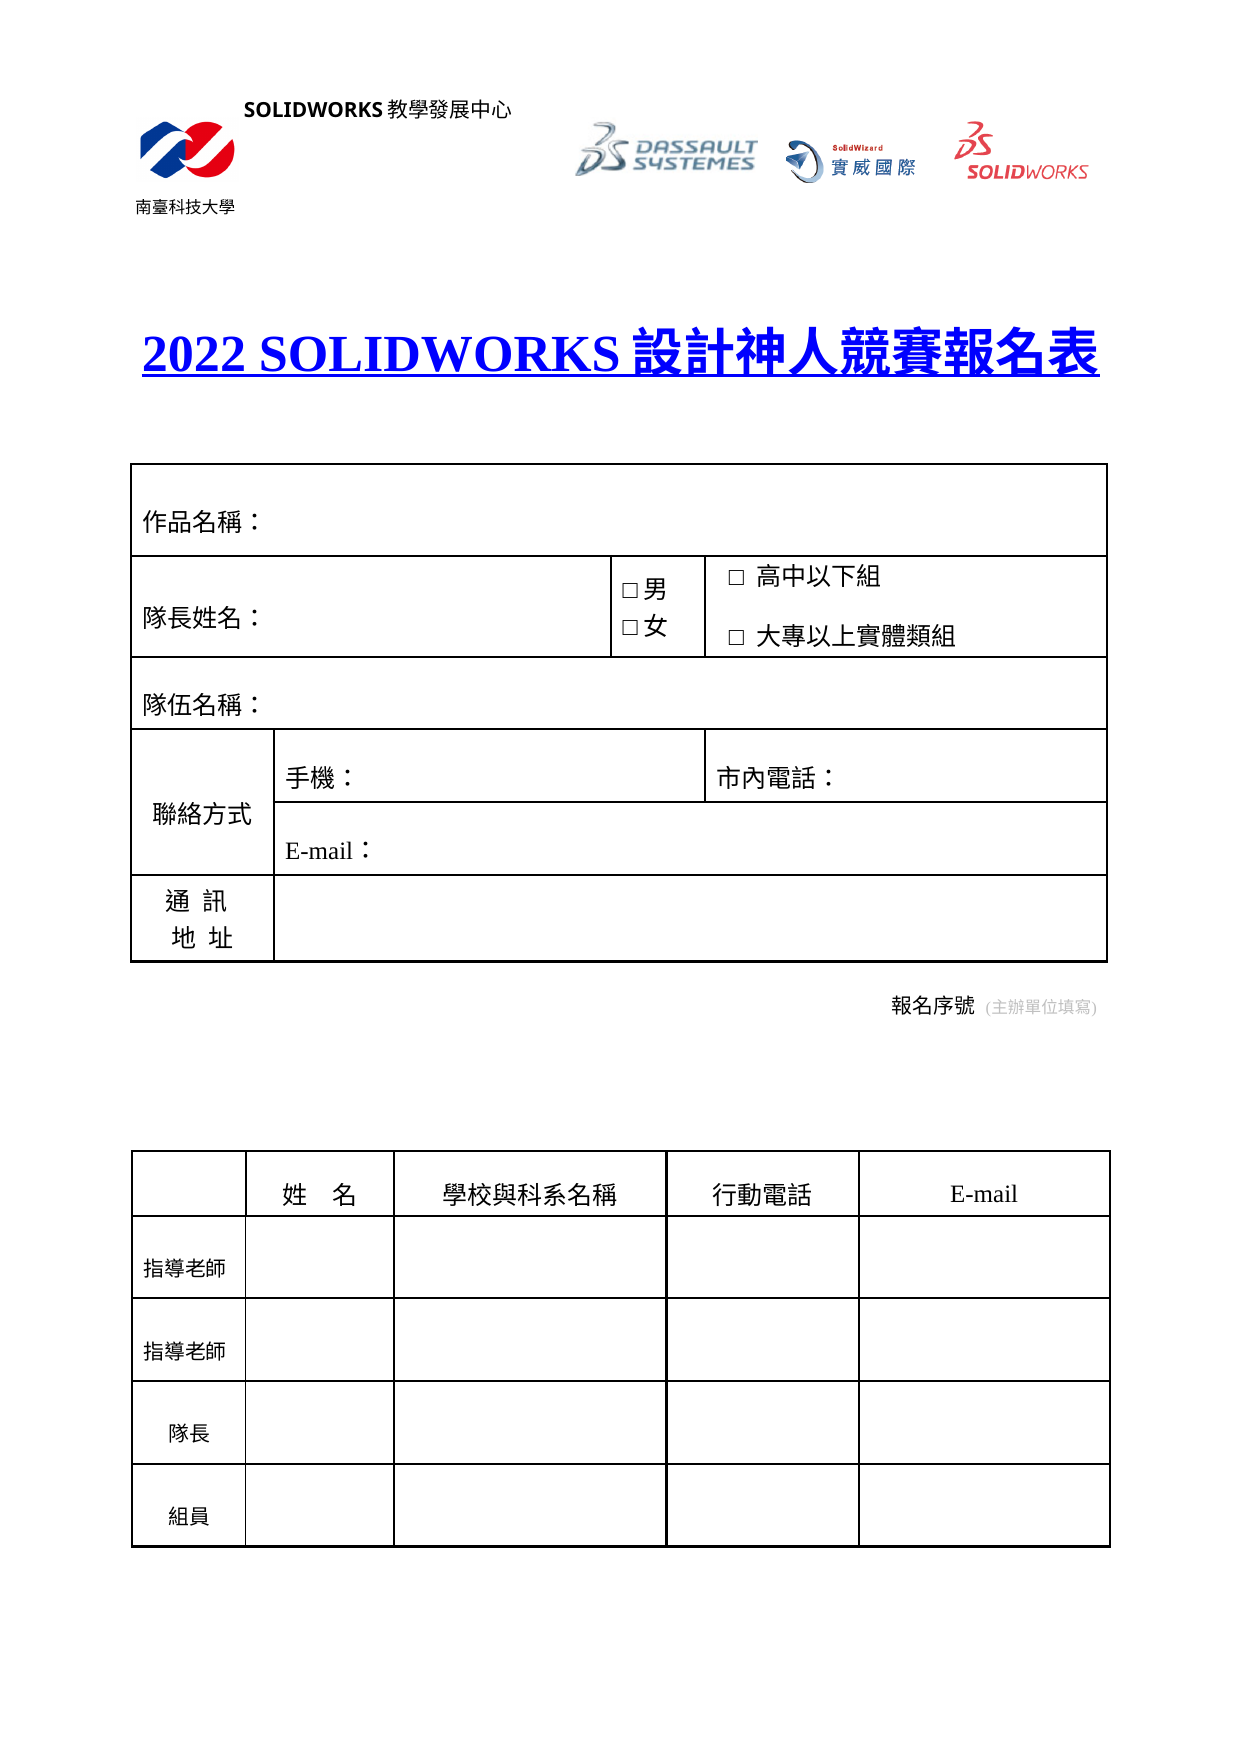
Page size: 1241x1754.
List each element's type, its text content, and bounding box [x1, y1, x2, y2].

table_cell [395, 1465, 665, 1545]
table_cell [860, 1328, 1109, 1380]
table_cell [668, 1465, 858, 1545]
table_header 作品名稱： [132, 465, 1106, 544]
text 2022 SOLIDWORKS設計神人競賽報名表 [131, 311, 1110, 386]
table_cell 組員 [133, 1465, 245, 1545]
table_cell [860, 1382, 1109, 1463]
table_cell 隊長 [133, 1382, 245, 1463]
table_cell [246, 1465, 393, 1545]
table_cell [860, 1465, 1109, 1545]
table_cell [395, 1328, 665, 1380]
table_cell [668, 1328, 858, 1380]
table_cell 指導老師 [133, 1328, 245, 1380]
table_cell [395, 1382, 665, 1463]
table_cell [668, 1382, 858, 1463]
table_cell [246, 1382, 393, 1463]
table_cell [246, 1328, 393, 1380]
